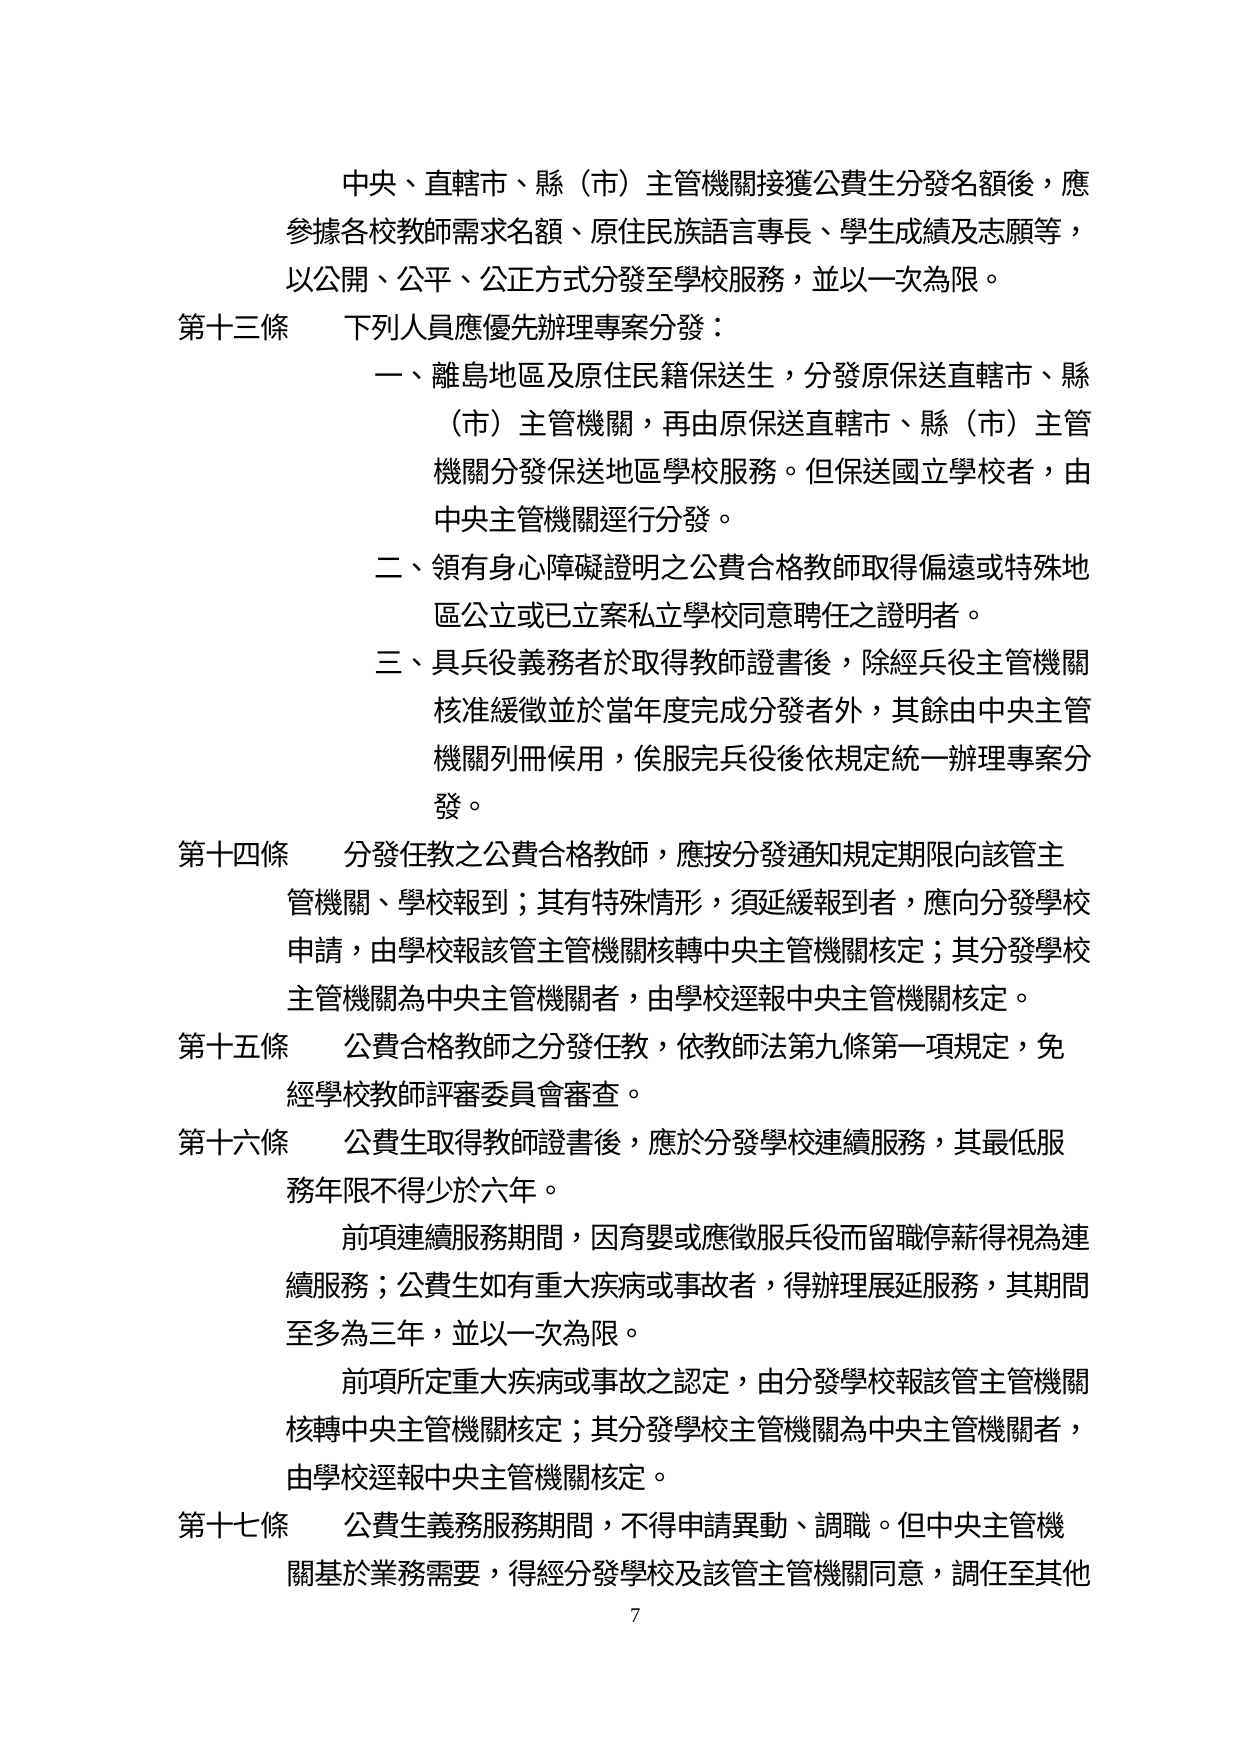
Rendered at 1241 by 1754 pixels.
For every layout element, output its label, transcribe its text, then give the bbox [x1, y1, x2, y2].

text 第十五條 公費合格教師之分發任教，依教師法第九條第一項規定，免經學校教師評審委員會審查。 [177, 1019, 1092, 1115]
text 第十四條 分發任教之公費合格教師，應按分發通知規定期限向該管主管機關、學校報到；其有特殊情形，須延緩報到者，應向分發學校申請，由學校報該管主管機關核轉中央主管機關核定；其分發學校主管機關為中央主管機關者，由學校逕報中央主管機關核定。 [177, 827, 1092, 1019]
text 第十七條 公費生義務服務期間，不得申請異動、調職。但中央主管機關基於業務需要，得經分發學校及該管主管機關同意，調任至其他 [177, 1498, 1092, 1594]
text 二、領有身心障礙證明之公費合格教師取得偏遠或特殊地區公立或已立案私立學校同意聘任之證明者。 [374, 540, 1092, 636]
text 前項所定重大疾病或事故之認定，由分發學校報該管主管機關核轉中央主管機關核定；其分發學校主管機關為中央主管機關者，由學校逕報中央主管機關核定。 [202, 1354, 1095, 1498]
text 三、具兵役義務者於取得教師證書後，除經兵役主管機關核准緩徵並於當年度完成分發者外，其餘由中央主管機關列冊候用，俟服完兵役後依規定統一辦理專案分發。 [374, 636, 1092, 827]
text 第十三條 下列人員應優先辦理專案分發： [177, 300, 1092, 348]
text 一、離島地區及原住民籍保送生，分發原保送直轄市、縣（市）主管機關，再由原保送直轄市、縣（市）主管機關分發保送地區學校服務。但保送國立學校者，由中央主管機關逕行分發。 [374, 348, 1092, 540]
text 第十六條 公費生取得教師證書後，應於分發學校連續服務，其最低服務年限不得少於六年。 [177, 1115, 1092, 1211]
text 前項連續服務期間，因育嬰或應徵服兵役而留職停薪得視為連續服務；公費生如有重大疾病或事故者，得辦理展延服務，其期間至多為三年，並以一次為限。 [202, 1211, 1095, 1354]
text 中央、直轄市、縣（市）主管機關接獲公費生分發名額後，應參據各校教師需求名額、原住民族語言專長、學生成績及志願等，以公開、公平、公正方式分發至學校服務，並以一次為限。 [202, 156, 1095, 300]
